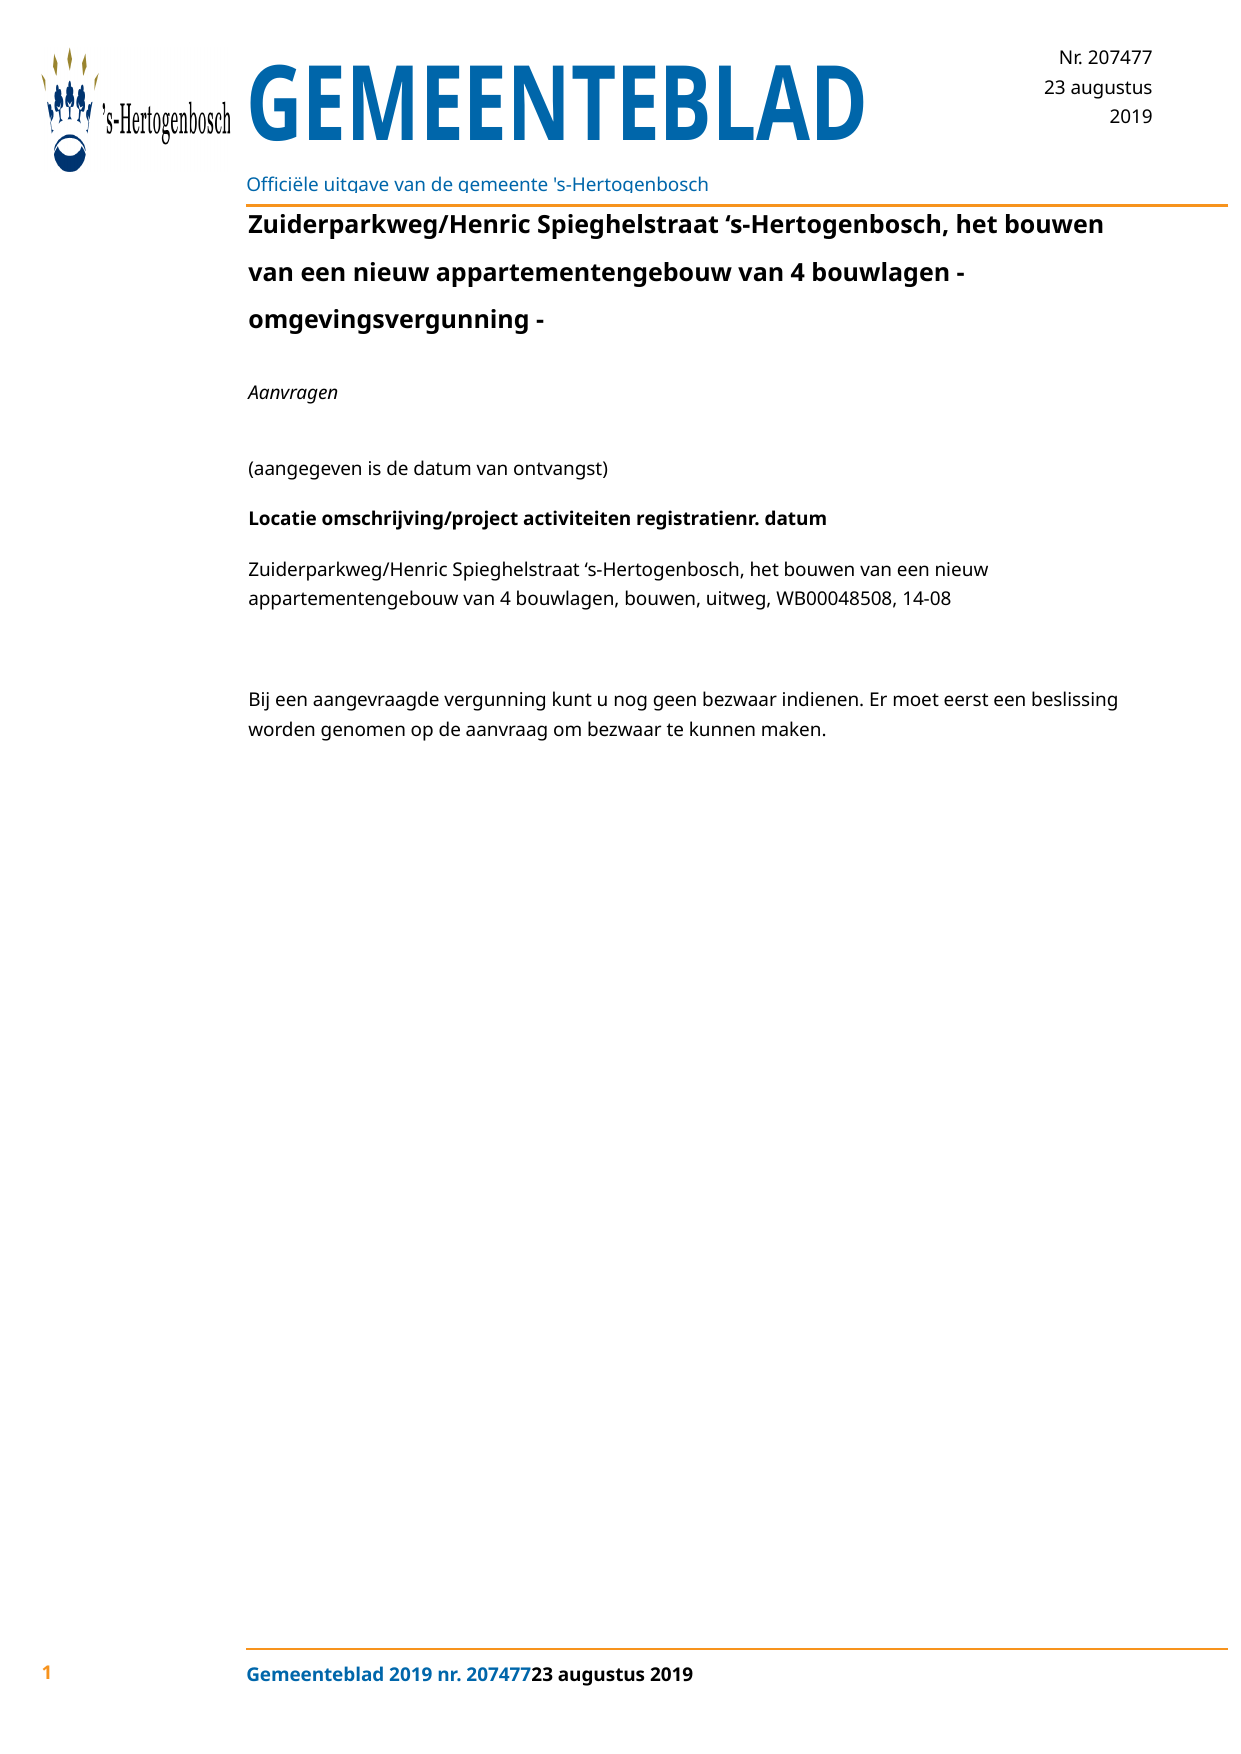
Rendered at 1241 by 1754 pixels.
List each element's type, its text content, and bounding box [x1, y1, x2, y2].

picture [41, 47, 231, 172]
text Locatie omschrijving/project activiteiten registratienr. datum [248, 506, 1152, 531]
text Bij een aangevraagde vergunning kunt u nog geen bezwaar indienen. Er moet eerst een beslissing worden genomen op de aanvraag om bezwaar te kunnen maken. [248, 686, 1152, 742]
text (aangegeven is de datum van ontvangst) [248, 455, 1152, 481]
text Zuiderparkweg/Henric Spieghelstraat ‘s-Hertogenbosch, het bouwen van een nieuw appartementengebouw van 4 bouwlagen - omgevingsvergunning - [248, 207, 1152, 336]
text Aanvragen [248, 379, 1152, 405]
text Zuiderparkweg/Henric Spieghelstraat ‘s-Hertogenbosch, het bouwen van een nieuw appartementengebouw van 4 bouwlagen, bouwen, uitweg, WB00048508, 14-08 [248, 556, 1152, 611]
